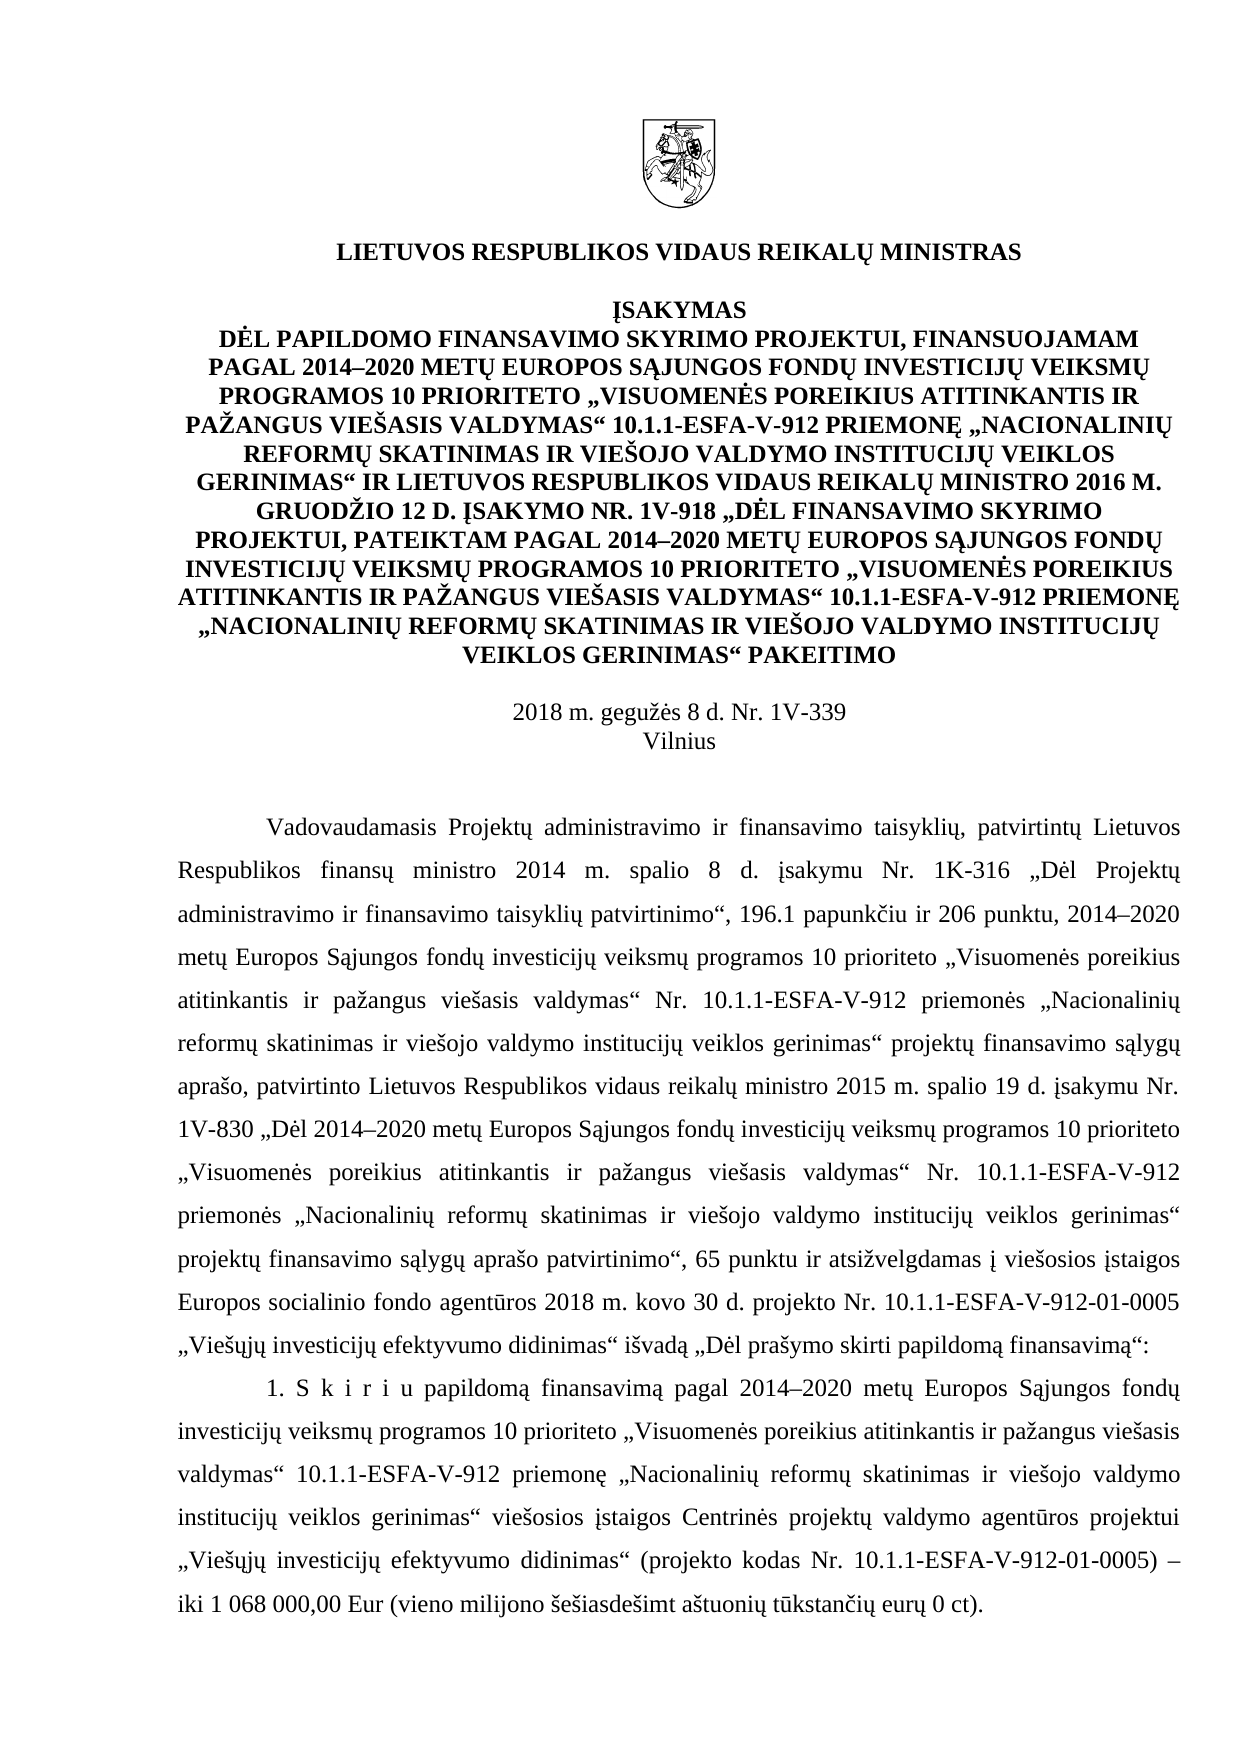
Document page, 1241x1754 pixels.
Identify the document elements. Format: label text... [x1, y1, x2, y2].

text DĖL PAPILDOMO FINANSAVIMO SKYRIMO PROJEKTUI, FINANSUOJAMAM PAGAL 2014–2020 METŲ EUROPOS SĄJUNGOS FONDŲ INVESTICIJŲ VEIKSMŲ PROGRAMOS 10 PRIORITETO „VISUOMENĖS POREIKIUS ATITINKANTIS IR PAŽANGUS VIEŠASIS VALDYMAS“ 10.1.1-ESFA-V-912 PRIEMONĘ „NACIONALINIŲ REFORMŲ SKATINIMAS IR VIEŠOJO VALDYMO INSTITUCIJŲ VEIKLOS GERINIMAS“ IR LIETUVOS RESPUBLIKOS VIDAUS REIKALŲ MINISTRO 2016 M. GRUODŽIO 12 D. ĮSAKYMO NR. 1V-918 „DĖL FINANSAVIMO SKYRIMO PROJEKTUI, PATEIKTAM PAGAL 2014–2020 METŲ EUROPOS SĄJUNGOS FONDŲ INVESTICIJŲ VEIKSMŲ PROGRAMOS 10 PRIORITETO „VISUOMENĖS POREIKIUS ATITINKANTIS IR PAŽANGUS VIEŠASIS VALDYMAS“ 10.1.1-ESFA-V-912 PRIEMONĘ „NACIONALINIŲ REFORMŲ SKATINIMAS IR VIEŠOJO VALDYMO INSTITUCIJŲ VEIKLOS GERINIMAS“ PAKEITIMO [177, 324, 1181, 669]
text Vadovaudamasis Projektų administravimo ir finansavimo taisyklių, patvirtintų Lietuvos Respublikos finansų ministro 2014 m. spalio 8 d. įsakymu Nr. 1K-316 „Dėl Projektų administravimo ir finansavimo taisyklių patvirtinimo“, 196.1 papunkčiu ir 206 punktu, 2014–2020 metų Europos Sąjungos fondų investicijų veiksmų programos 10 prioriteto „Visuomenės poreikius atitinkantis ir pažangus viešasis valdymas“ Nr. 10.1.1-ESFA-V-912 priemonės „Nacionalinių reformų skatinimas ir viešojo valdymo institucijų veiklos gerinimas“ projektų finansavimo sąlygų aprašo, patvirtinto Lietuvos Respublikos vidaus reikalų ministro 2015 m. spalio 19 d. įsakymu Nr. 1V-830 „Dėl 2014–2020 metų Europos Sąjungos fondų investicijų veiksmų programos 10 prioriteto „Visuomenės poreikius atitinkantis ir pažangus viešasis valdymas“ Nr. 10.1.1-ESFA-V-912 priemonės „Nacionalinių reformų skatinimas ir viešojo valdymo institucijų veiklos gerinimas“ projektų finansavimo sąlygų aprašo patvirtinimo“, 65 punktu ir atsižvelgdamas į viešosios įstaigos Europos socialinio fondo agentūros 2018 m. kovo 30 d. projekto Nr. 10.1.1-ESFA-V-912-01-0005 „Viešųjų investicijų efektyvumo didinimas“ išvadą „Dėl prašymo skirti papildomą finansavimą“: [177, 812, 1181, 1359]
text 1. S k i r i u papildomą finansavimą pagal 2014–2020 metų Europos Sąjungos fondų investicijų veiksmų programos 10 prioriteto „Visuomenės poreikius atitinkantis ir pažangus viešasis valdymas“ 10.1.1-ESFA-V-912 priemonę „Nacionalinių reformų skatinimas ir viešojo valdymo institucijų veiklos gerinimas“ viešosios įstaigos Centrinės projektų valdymo agentūros projektui „Viešųjų investicijų efektyvumo didinimas“ (projekto kodas Nr. 10.1.1-ESFA-V-912-01-0005) – iki 1 068 000,00 Eur (vieno milijono šešiasdešimt aštuonių tūkstančių eurų 0 ct). [177, 1373, 1181, 1617]
text Vilnius [177, 726, 1181, 755]
text ĮSAKYMAS [177, 295, 1181, 324]
text LIETUVOS RESPUBLIKOS VIDAUS REIKALŲ MINISTRAS [177, 237, 1181, 266]
text 2018 m. gegužės 8 d. Nr. 1V-339 [177, 697, 1181, 726]
